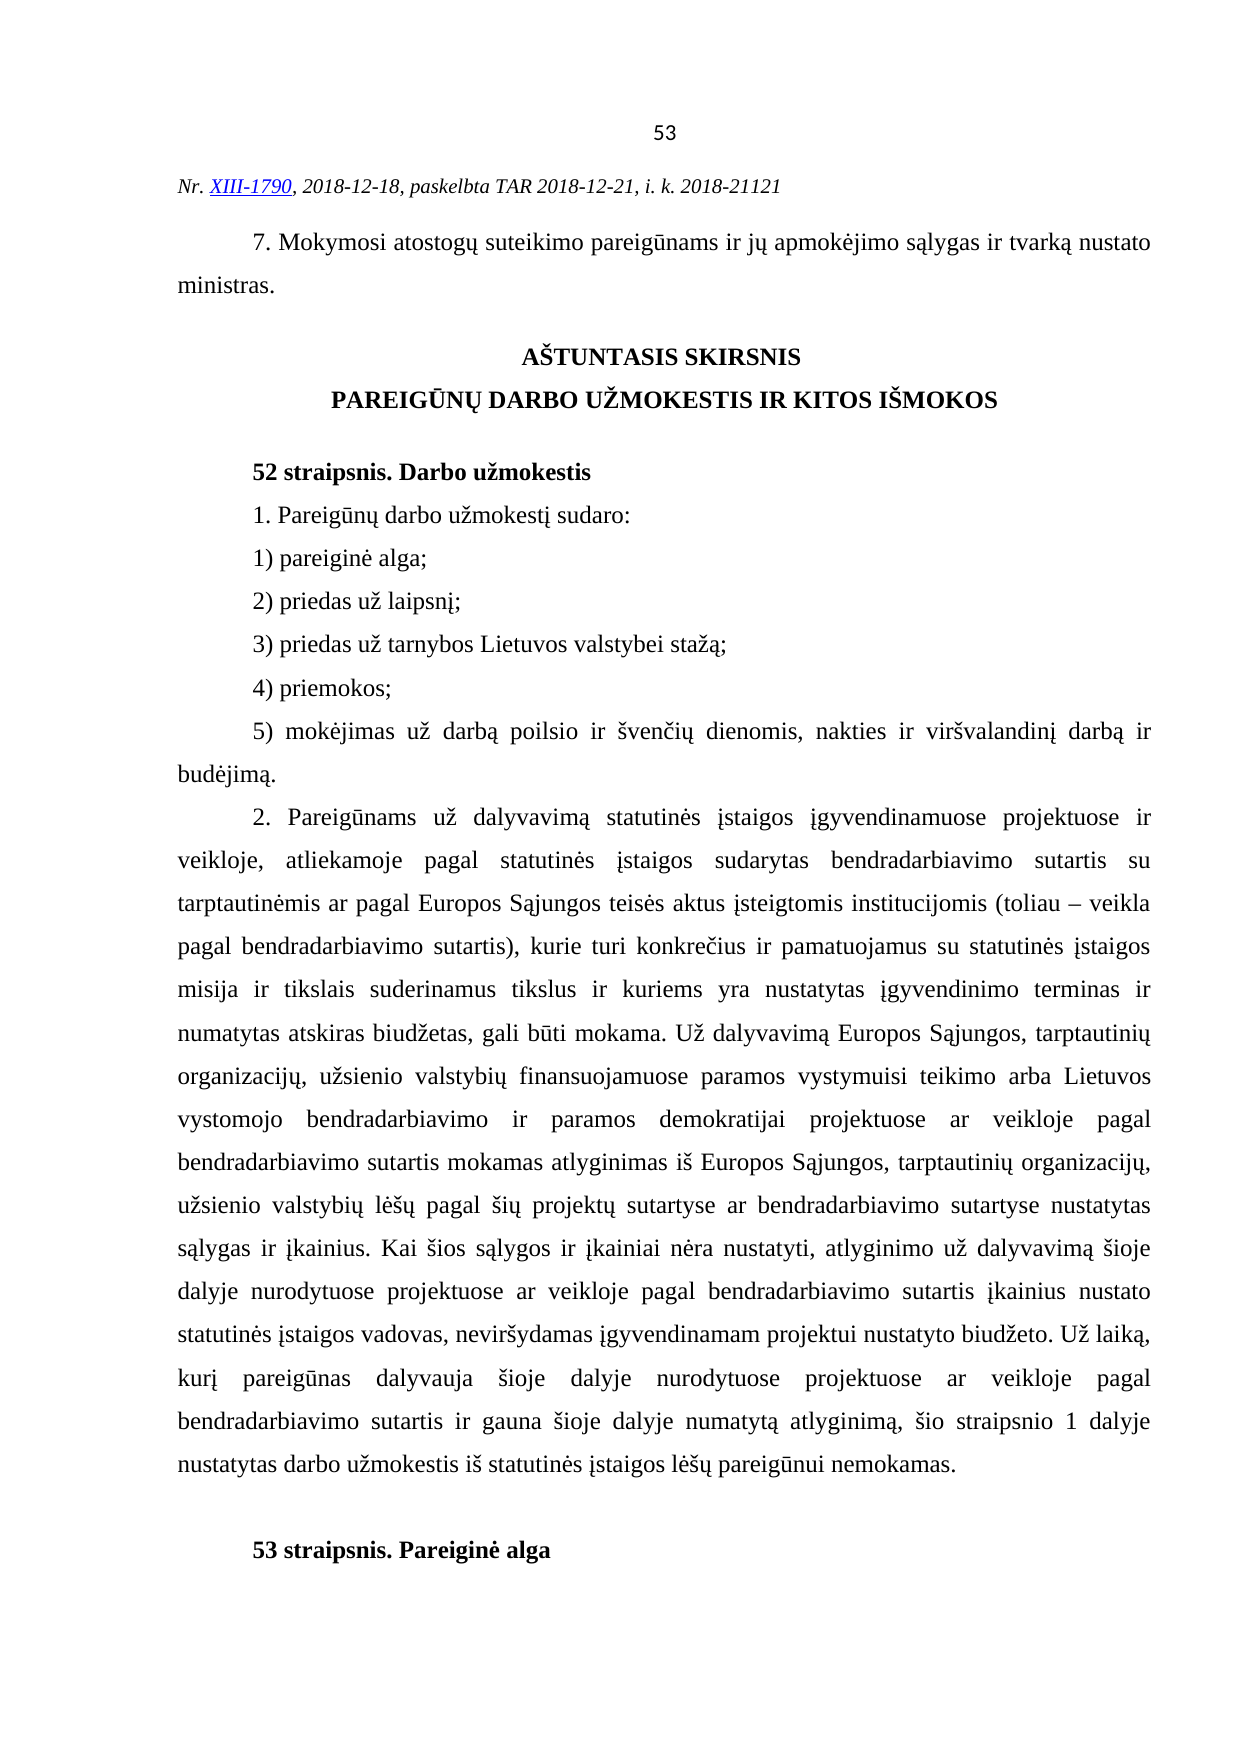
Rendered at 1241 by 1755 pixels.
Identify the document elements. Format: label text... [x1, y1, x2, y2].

text 2. Pareigūnams už dalyvavimą statutinės įstaigos įgyvendinamuose projektuose ir veikloje, atliekamoje pagal statutinės įstaigos sudarytas bendradarbiavimo sutartis su tarptautinėmis ar pagal Europos Sąjungos teisės aktus įsteigtomis institucijomis (toliau – veikla pagal bendradarbiavimo sutartis), kurie turi konkrečius ir pamatuojamus su statutinės įstaigos misija ir tikslais suderinamus tikslus ir kuriems yra nustatytas įgyvendinimo terminas ir numatytas atskiras biudžetas, gali būti mokama. Už dalyvavimą Europos Sąjungos, tarptautinių organizacijų, užsienio valstybių finansuojamuose paramos vystymuisi teikimo arba Lietuvos vystomojo bendradarbiavimo ir paramos demokratijai projektuose ar veikloje pagal bendradarbiavimo sutartis mokamas atlyginimas iš Europos Sąjungos, tarptautinių organizacijų, užsienio valstybių lėšų pagal šių projektų sutartyse ar bendradarbiavimo sutartyse nustatytas sąlygas ir įkainius. Kai šios sąlygos ir įkainiai nėra nustatyti, atlyginimo už dalyvavimą šioje dalyje nurodytuose projektuose ar veikloje pagal bendradarbiavimo sutartis įkainius nustato statutinės įstaigos vadovas, neviršydamas įgyvendinamam projektui nustatyto biudžeto. Už laiką, kurį pareigūnas dalyvauja šioje dalyje nurodytuose projektuose ar veikloje pagal bendradarbiavimo sutartis ir gauna šioje dalyje numatytą atlyginimą, šio straipsnio 1 dalyje nustatytas darbo užmokestis iš statutinės įstaigos lėšų pareigūnui nemokamas. [177, 802, 1152, 1478]
text AŠTUNTASIS SKIRSNIS [177, 342, 1152, 371]
text 1) pareiginė alga; [177, 543, 1152, 572]
text 7. Mokymosi atostogų suteikimo pareigūnams ir jų apmokėjimo sąlygas ir tvarką nustato ministras. [177, 227, 1152, 299]
text 5) mokėjimas už darbą poilsio ir švenčių dienomis, nakties ir viršvalandinį darbą ir budėjimą. [177, 716, 1152, 788]
text 52 straipsnis. Darbo užmokestis [177, 457, 1152, 486]
text 1. Pareigūnų darbo užmokestį sudaro: [177, 500, 1152, 529]
text 4) priemokos; [177, 673, 1152, 701]
text 2) priedas už laipsnį; [177, 586, 1152, 615]
text 53 straipsnis. Pareiginė alga [177, 1535, 1152, 1564]
text Nr. XIII-1790, 2018-12-18, paskelbta TAR 2018-12-21, i. k. 2018-21121 [177, 174, 1152, 198]
text PAREIGŪNŲ DARBO UŽMOKESTIS IR KITOS IŠMOKOS [177, 385, 1152, 414]
text 3) priedas už tarnybos Lietuvos valstybei stažą; [177, 629, 1152, 658]
